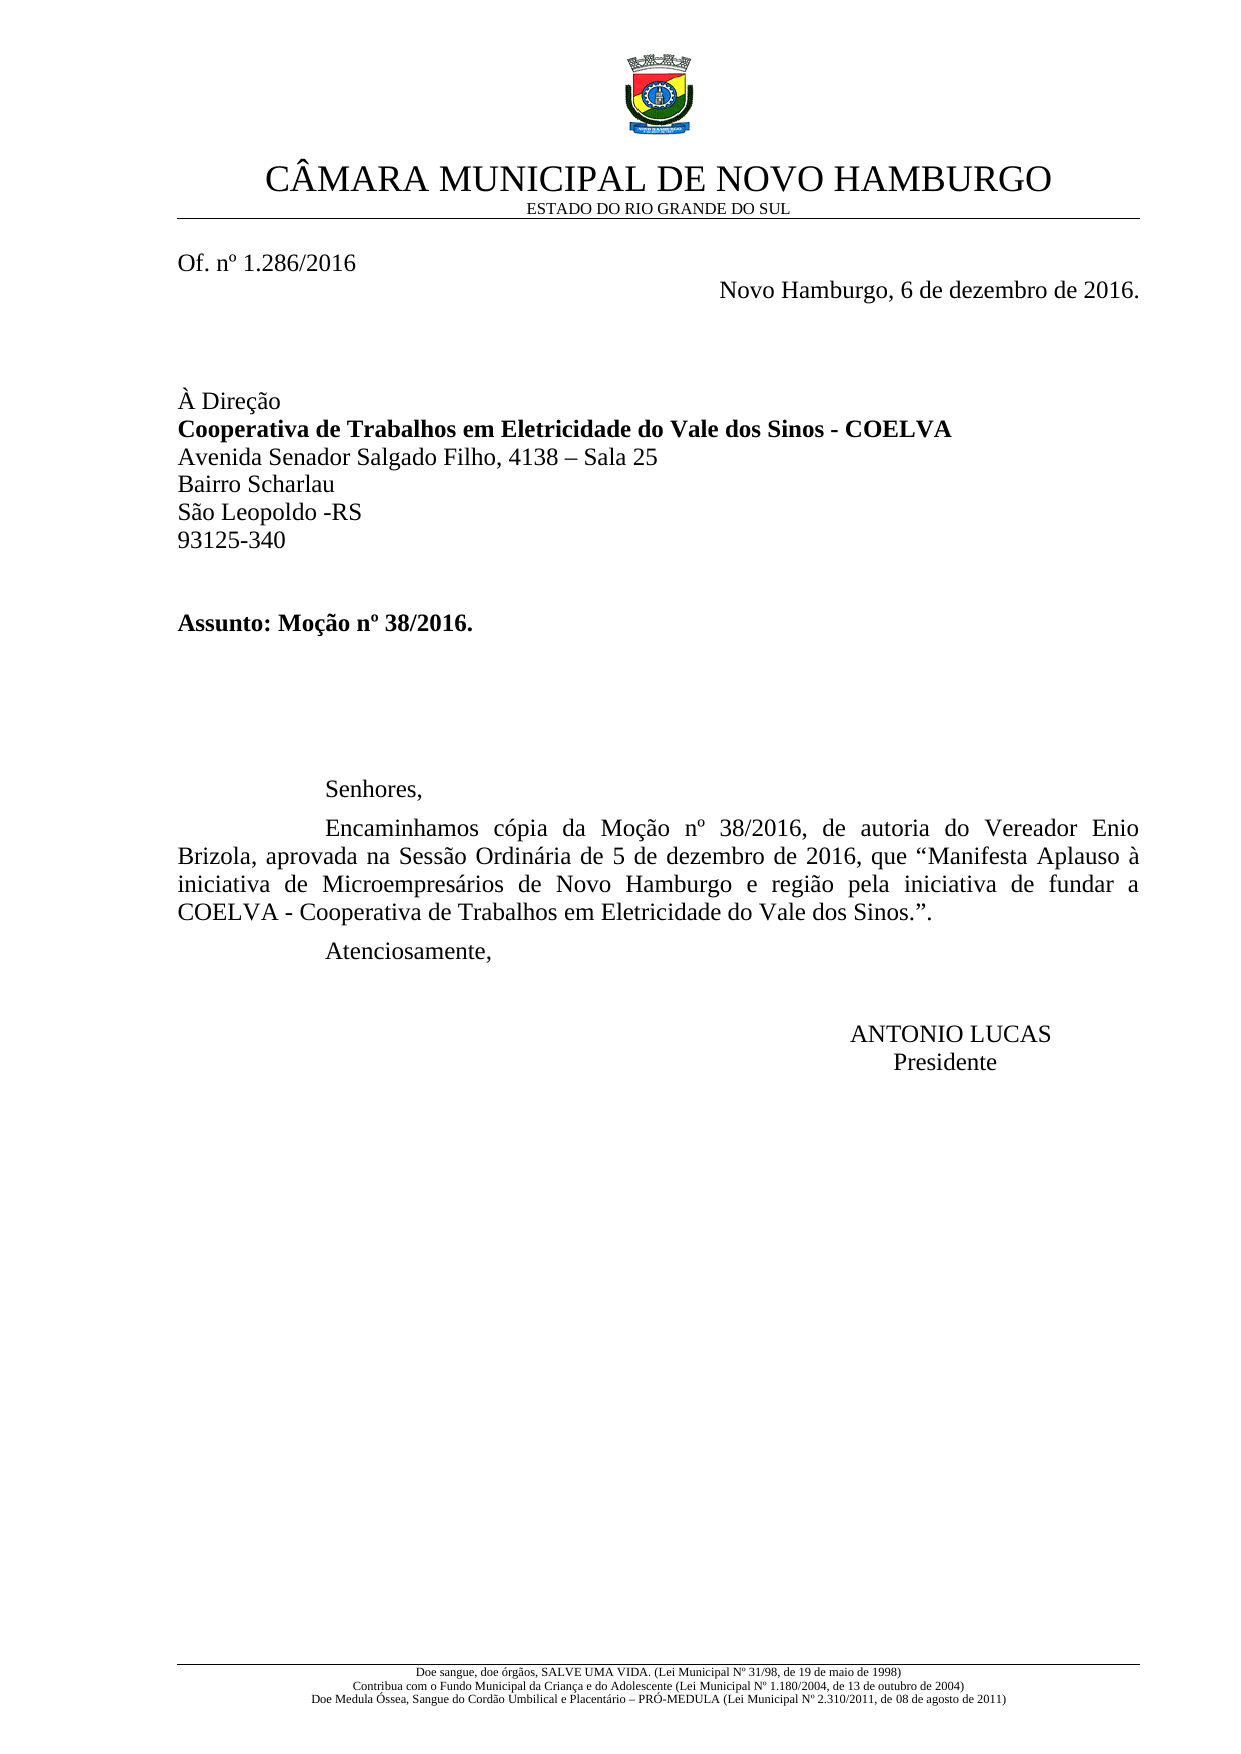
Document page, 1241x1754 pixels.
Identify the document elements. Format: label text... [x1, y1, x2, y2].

text Encaminhamos cópia da Moção nº 38/2016, de autoria do Vereador Enio Brizola, aprovada na Sessão Ordinária de 5 de dezembro de 2016, que “Manifesta Aplauso à iniciativa de Microempresários de Novo Hamburgo e região pela iniciativa de fundar a COELVA - Cooperativa de Trabalhos em Eletricidade do Vale dos Sinos.”. [177, 814, 1140, 925]
text Bairro Scharlau [177, 470, 1140, 498]
text Assunto: Moção nº 38/2016. [177, 609, 1140, 637]
text Senhores, [177, 775, 1140, 803]
text À Direção [177, 387, 1140, 415]
text 93125-340 [177, 526, 1140, 553]
text Cooperativa de Trabalhos em Eletricidade do Vale dos Sinos - COELVA [177, 415, 1140, 443]
text Novo Hamburgo, 6 de dezembro de 2016. [177, 276, 1140, 304]
text Atenciosamente, [325, 937, 1140, 965]
text Of. nº 1.286/2016 [177, 249, 1140, 276]
text ANTONIO LUCAS [762, 1020, 1140, 1048]
text Presidente [762, 1048, 1140, 1076]
text São Leopoldo -RS [177, 498, 1140, 526]
text Avenida Senador Salgado Filho, 4138 – Sala 25 [177, 443, 1140, 470]
picture [619, 47, 698, 138]
